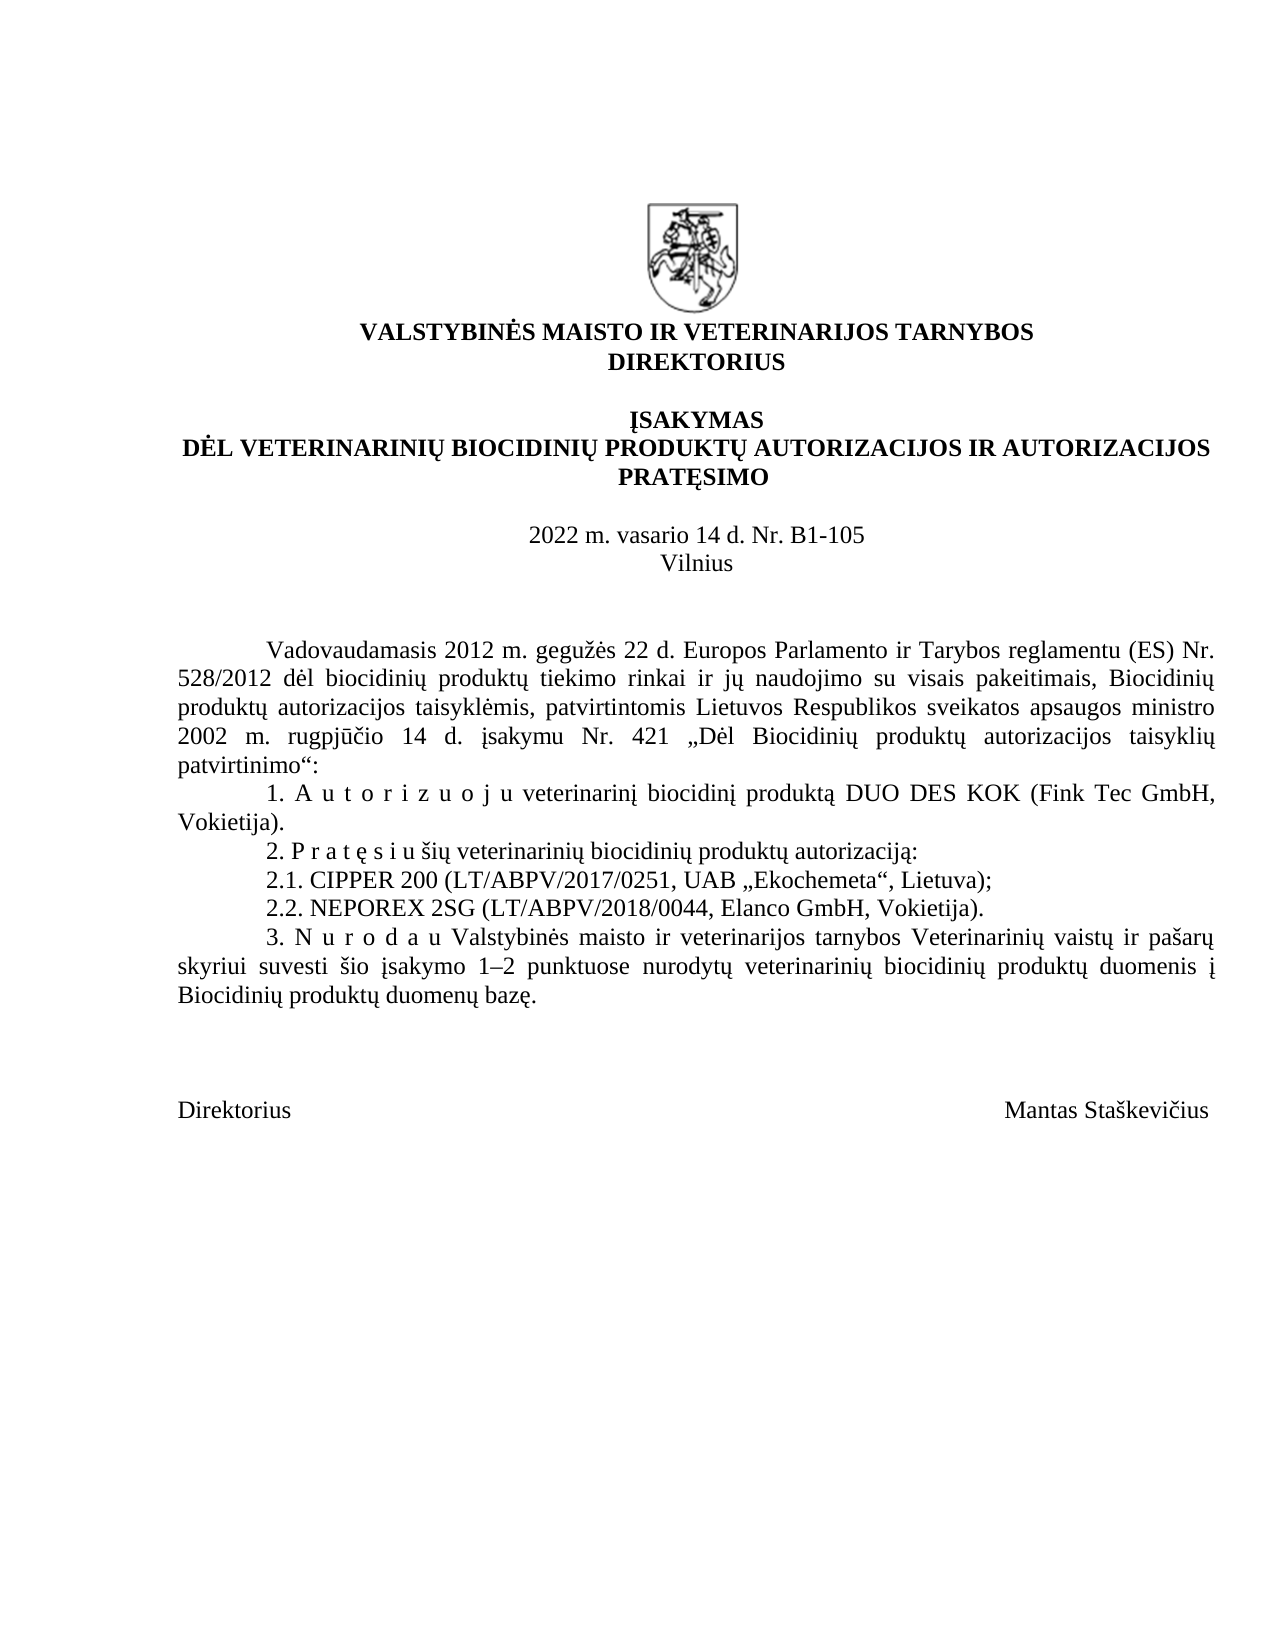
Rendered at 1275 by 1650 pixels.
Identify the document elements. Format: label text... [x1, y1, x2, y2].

text 1. A u t o r i z u o j u veterinarinį biocidinį produktą DUO DES KOK (Fink Tec GmbH, Vokietija). [177, 778, 1216, 836]
text 2. P r a t ę s i u šių veterinarinių biocidinių produktų autorizaciją: [177, 836, 1216, 865]
text DIREKTORIUS [177, 347, 1216, 376]
text 2022 m. vasario 14 d. Nr. B1-105 [177, 520, 1216, 548]
text 3. N u r o d a u Valstybinės maisto ir veterinarijos tarnybos Veterinarinių vaistų ir pašarų skyriui suvesti šio įsakymo 1–2 punktuose nurodytų veterinarinių biocidinių produktų duomenis į Biocidinių produktų duomenų bazę. [177, 922, 1216, 1008]
text DĖL VETERINARINIŲ BIOCIDINIŲ PRODUKTŲ AUTORIZACIJOS IR AUTORIZACIJOS PRATĘSIMO [177, 433, 1216, 491]
text Vilnius [177, 548, 1216, 577]
text 2.2. NEPOREX 2SG (LT/ABPV/2018/0044, Elanco GmbH, Vokietija). [177, 893, 1216, 922]
text ĮSAKYMAS [177, 405, 1216, 433]
text Direktorius Mantas Staškevičius [177, 1095, 1216, 1123]
text 2.1. CIPPER 200 (LT/ABPV/2017/0251, UAB „Ekochemeta“, Lietuva); [177, 865, 1216, 893]
text Vadovaudamasis 2012 m. gegužės 22 d. Europos Parlamento ir Tarybos reglamentu (ES) Nr. 528/2012 dėl biocidinių produktų tiekimo rinkai ir jų naudojimo su visais pakeitimais, Biocidinių produktų autorizacijos taisyklėmis, patvirtintomis Lietuvos Respublikos sveikatos apsaugos ministro 2002 m. rugpjūčio 14 d. įsakymu Nr. 421 „Dėl Biocidinių produktų autorizacijos taisyklių patvirtinimo“: [177, 635, 1216, 778]
text VALSTYBINĖS MAISTO IR VETERINARIJOS TARNYBOS [177, 317, 1216, 345]
